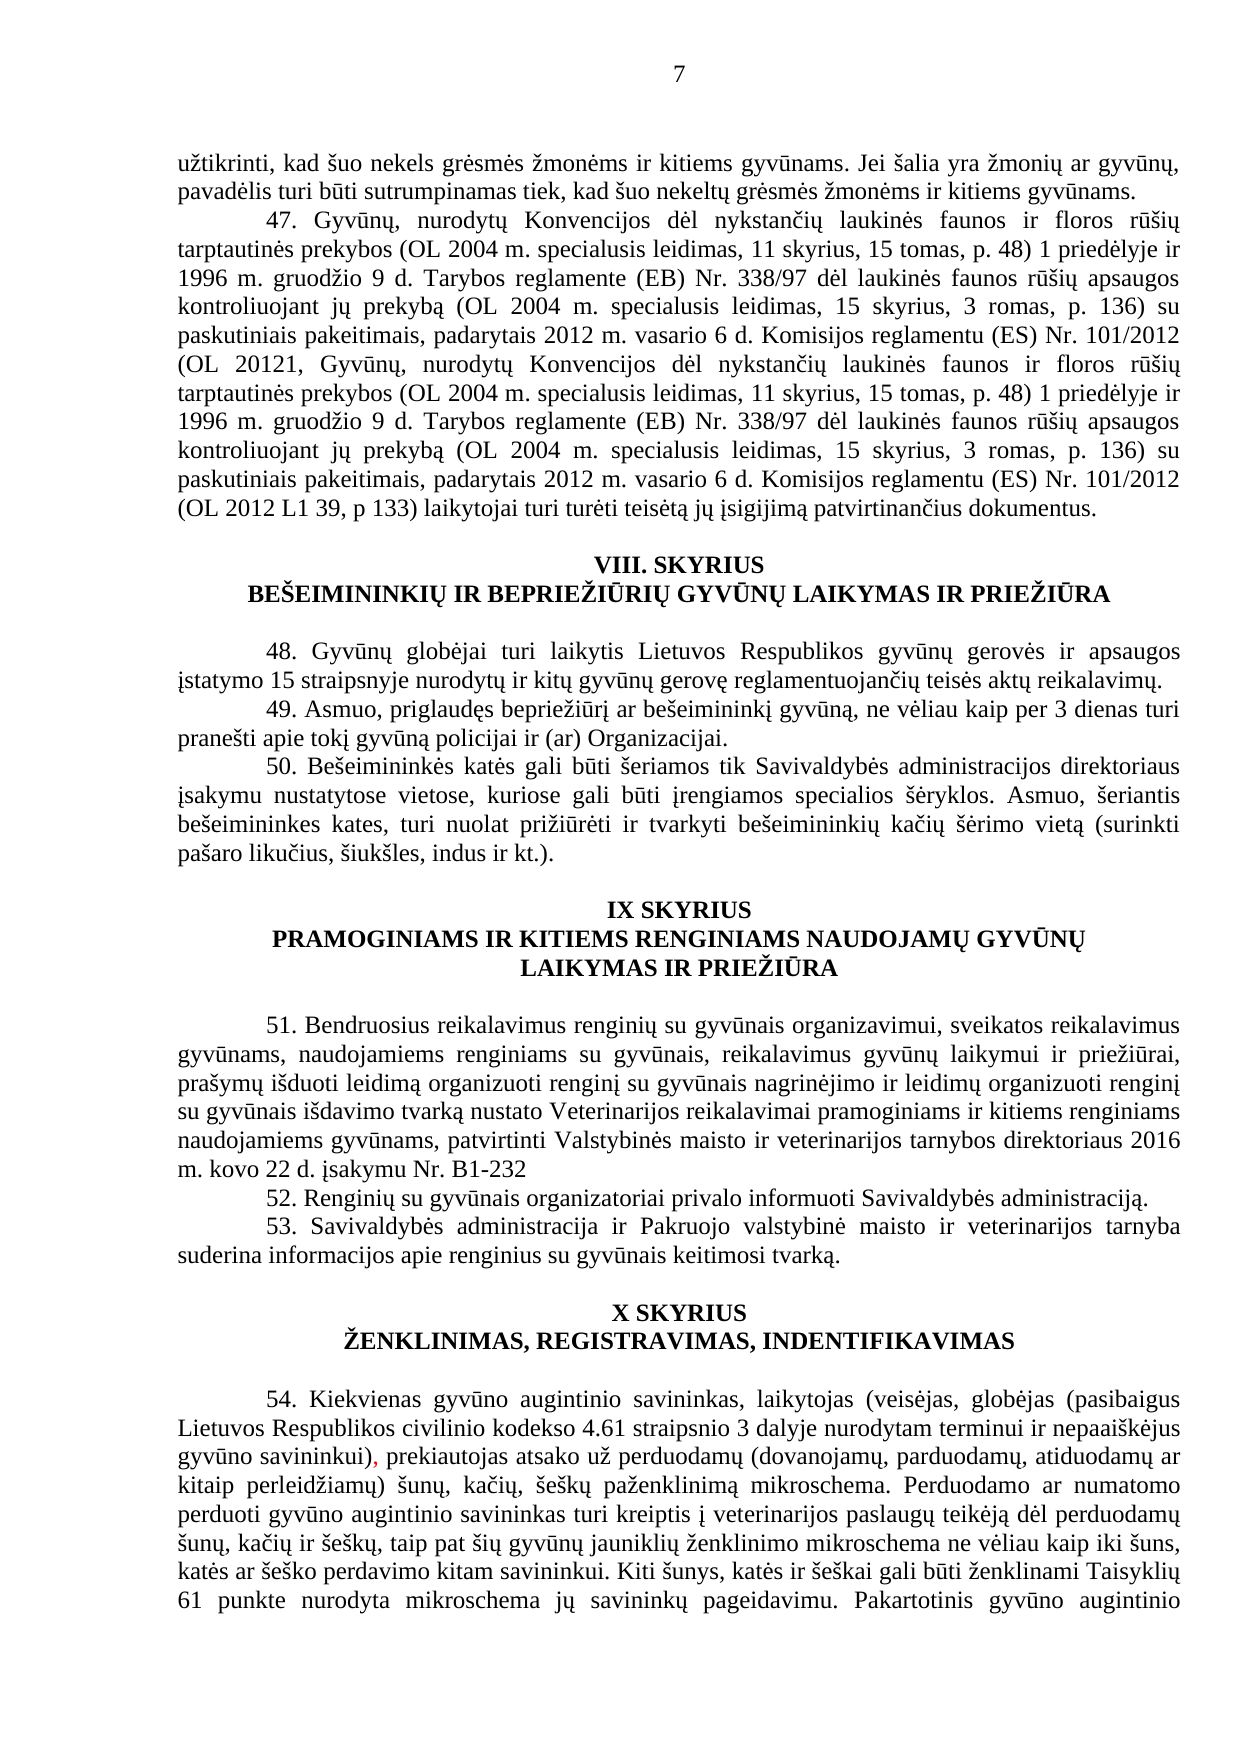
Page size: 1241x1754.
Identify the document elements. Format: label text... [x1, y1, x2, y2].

text BEŠEIMININKIŲ IR BEPRIEŽIŪRIŲ GYVŪNŲ LAIKYMAS IR PRIEŽIŪRA [177, 579, 1181, 608]
text 53. Savivaldybės administracija ir Pakruojo valstybinė maisto ir veterinarijos tarnyba suderina informacijos apie renginius su gyvūnais keitimosi tvarką. [177, 1211, 1181, 1269]
text 54. Kiekvienas gyvūno augintinio savininkas, laikytojas (veisėjas, globėjas (pasibaigus Lietuvos Respublikos civilinio kodekso 4.61 straipsnio 3 dalyje nurodytam terminui ir nepaaiškėjus gyvūno savininkui), prekiautojas atsako už perduodamų (dovanojamų, parduodamų, atiduodamų ar kitaip perleidžiamų) šunų, kačių, šeškų paženklinimą mikroschema. Perduodamo ar numatomo perduoti gyvūno augintinio savininkas turi kreiptis į veterinarijos paslaugų teikėją dėl perduodamų šunų, kačių ir šeškų, taip pat šių gyvūnų jauniklių ženklinimo mikroschema ne vėliau kaip iki šuns, katės ar šeško perdavimo kitam savininkui. Kiti šunys, katės ir šeškai gali būti ženklinami Taisyklių 61 punkte nurodyta mikroschema jų savininkų pageidavimu. Pakartotinis gyvūno augintinio [177, 1384, 1181, 1614]
text LAIKYMAS IR PRIEŽIŪRA [177, 953, 1181, 981]
text IX SKYRIUS [177, 895, 1181, 924]
text ŽENKLINIMAS, REGISTRAVIMAS, INDENTIFIKAVIMAS [177, 1326, 1181, 1355]
text 49. Asmuo, priglaudęs bepriežiūrį ar bešeimininkį gyvūną, ne vėliau kaip per 3 dienas turi pranešti apie tokį gyvūną policijai ir (ar) Organizacijai. [177, 694, 1181, 751]
text VIII. SKYRIUS [177, 550, 1181, 579]
text PRAMOGINIAMS IR KITIEMS RENGINIAMS NAUDOJAMŲ GYVŪNŲ [177, 924, 1181, 953]
text 48. Gyvūnų globėjai turi laikytis Lietuvos Respublikos gyvūnų gerovės ir apsaugos įstatymo 15 straipsnyje nurodytų ir kitų gyvūnų gerovę reglamentuojančių teisės aktų reikalavimų. [177, 636, 1181, 694]
text X SKYRIUS [177, 1298, 1181, 1326]
text užtikrinti, kad šuo nekels grėsmės žmonėms ir kitiems gyvūnams. Jei šalia yra žmonių ar gyvūnų, pavadėlis turi būti sutrumpinamas tiek, kad šuo nekeltų grėsmės žmonėms ir kitiems gyvūnams. [177, 148, 1181, 205]
text 52. Renginių su gyvūnais organizatoriai privalo informuoti Savivaldybės administraciją. [177, 1183, 1181, 1211]
text 51. Bendruosius reikalavimus renginių su gyvūnais organizavimui, sveikatos reikalavimus gyvūnams, naudojamiems renginiams su gyvūnais, reikalavimus gyvūnų laikymui ir priežiūrai, prašymų išduoti leidimą organizuoti renginį su gyvūnais nagrinėjimo ir leidimų organizuoti renginį su gyvūnais išdavimo tvarką nustato Veterinarijos reikalavimai pramoginiams ir kitiems renginiams naudojamiems gyvūnams, patvirtinti Valstybinės maisto ir veterinarijos tarnybos direktoriaus 2016 m. kovo 22 d. įsakymu Nr. B1-232 [177, 1010, 1181, 1183]
text 47. Gyvūnų, nurodytų Konvencijos dėl nykstančių laukinės faunos ir floros rūšių tarptautinės prekybos (OL 2004 m. specialusis leidimas, 11 skyrius, 15 tomas, p. 48) 1 priedėlyje ir 1996 m. gruodžio 9 d. Tarybos reglamente (EB) Nr. 338/97 dėl laukinės faunos rūšių apsaugos kontroliuojant jų prekybą (OL 2004 m. specialusis leidimas, 15 skyrius, 3 romas, p. 136) su paskutiniais pakeitimais, padarytais 2012 m. vasario 6 d. Komisijos reglamentu (ES) Nr. 101/2012 (OL 20121, Gyvūnų, nurodytų Konvencijos dėl nykstančių laukinės faunos ir floros rūšių tarptautinės prekybos (OL 2004 m. specialusis leidimas, 11 skyrius, 15 tomas, p. 48) 1 priedėlyje ir 1996 m. gruodžio 9 d. Tarybos reglamente (EB) Nr. 338/97 dėl laukinės faunos rūšių apsaugos kontroliuojant jų prekybą (OL 2004 m. specialusis leidimas, 15 skyrius, 3 romas, p. 136) su paskutiniais pakeitimais, padarytais 2012 m. vasario 6 d. Komisijos reglamentu (ES) Nr. 101/2012 (OL 2012 L1 39, p 133) laikytojai turi turėti teisėtą jų įsigijimą patvirtinančius dokumentus. [177, 205, 1181, 521]
text 50. Bešeimininkės katės gali būti šeriamos tik Savivaldybės administracijos direktoriaus įsakymu nustatytose vietose, kuriose gali būti įrengiamos specialios šėryklos. Asmuo, šeriantis bešeimininkes kates, turi nuolat prižiūrėti ir tvarkyti bešeimininkių kačių šėrimo vietą (surinkti pašaro likučius, šiukšles, indus ir kt.). [177, 751, 1181, 866]
